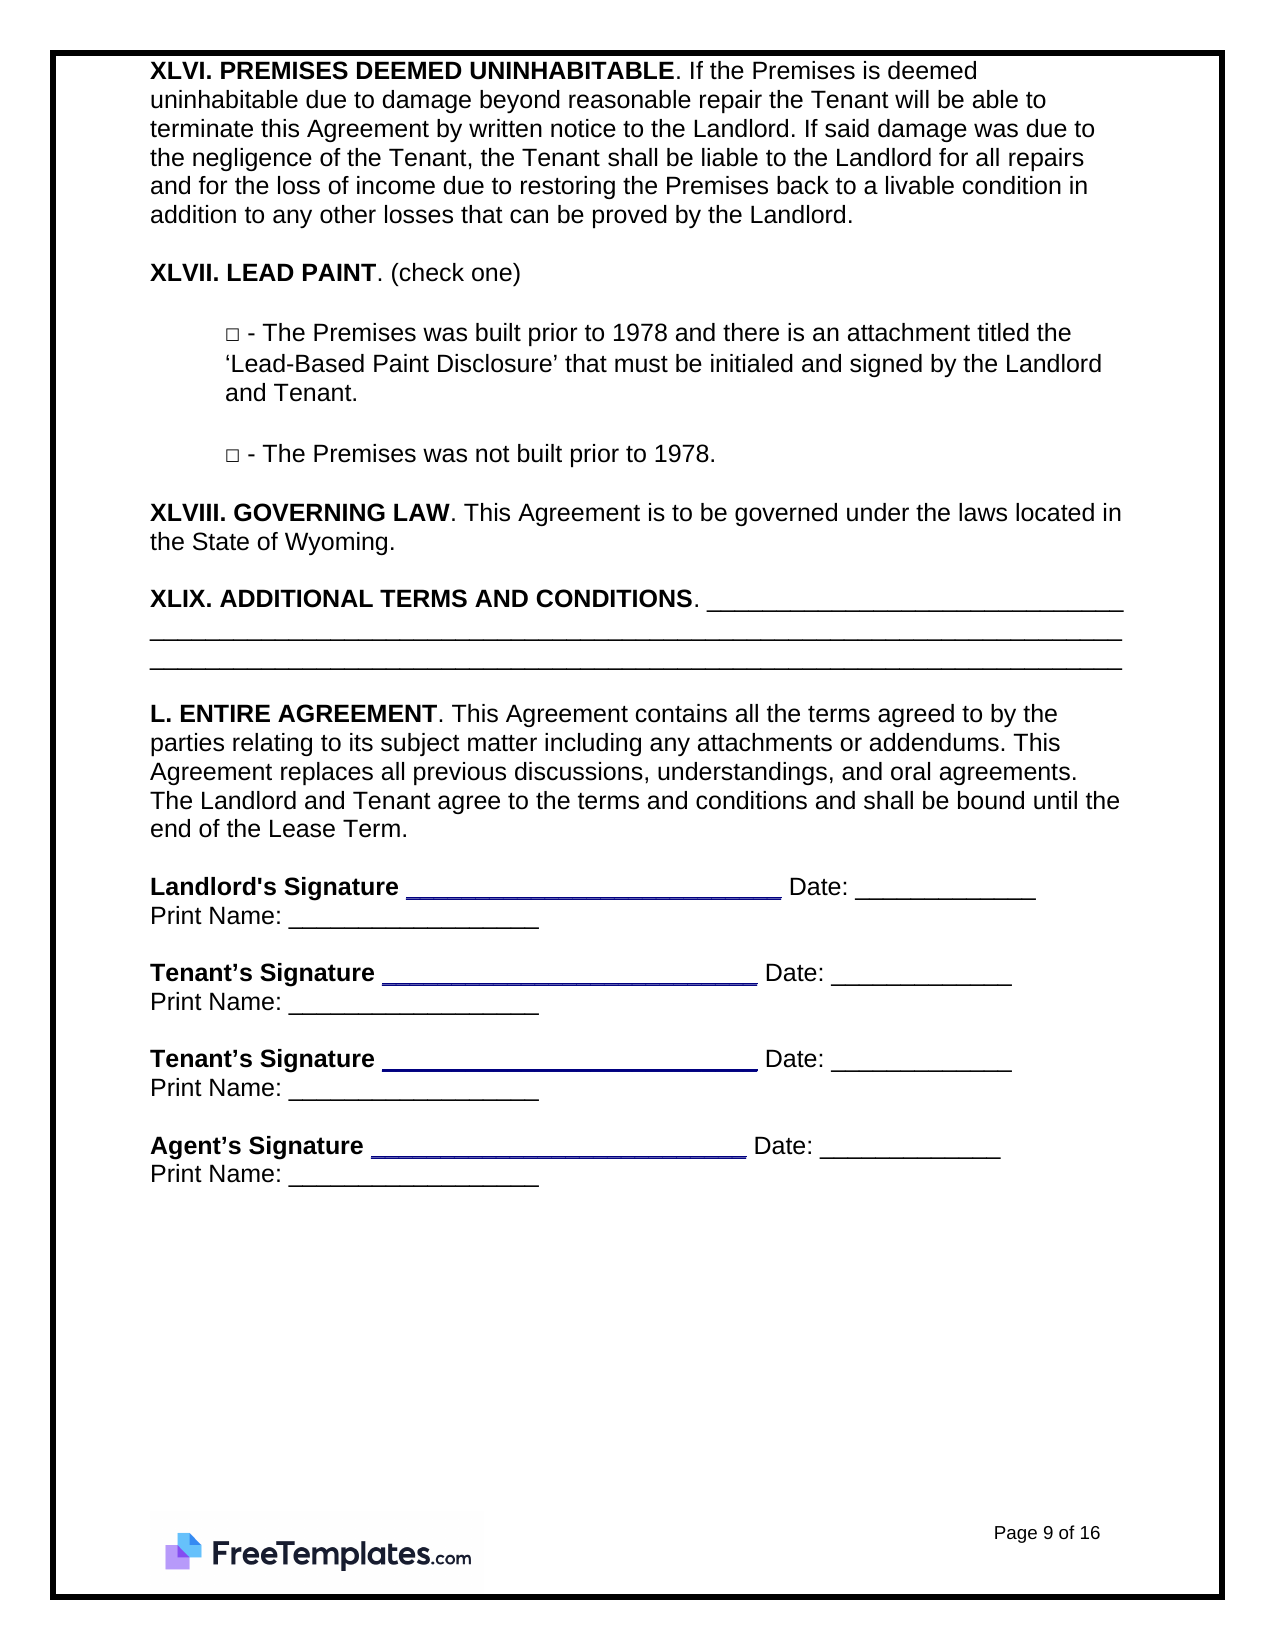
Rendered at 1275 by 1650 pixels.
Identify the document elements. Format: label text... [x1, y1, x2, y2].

text ☐ - The Premises was built prior to 1978 and there is an attachment titled the ‘Lead-Based Paint Disclosure’ that must be initialed and signed by the Landlord and Tenant. [225, 315, 1125, 407]
text Print Name: __________________ [150, 901, 1125, 929]
text Print Name: __________________ [150, 1159, 1125, 1188]
text XLVI. PREMISES DEEMED UNINHABITABLE. If the Premises is deemed uninhabitable due to damage beyond reasonable repair the Tenant will be able to terminate this Agreement by written notice to the Landlord. If said damage was due to the negligence of the Tenant, the Tenant shall be liable to the Landlord for all repairs and for the loss of income due to restoring the Premises back to a livable condition in addition to any other losses that can be proved by the Landlord. [150, 56, 1125, 229]
text Landlord's Signature ___________________________ Date: _____________ [150, 872, 1125, 901]
text Print Name: __________________ [150, 1073, 1125, 1102]
text XLVIII. GOVERNING LAW. This Agreement is to be governed under the laws located in the State of Wyoming. [150, 498, 1125, 556]
text L. ENTIRE AGREEMENT. This Agreement contains all the terms agreed to by the parties relating to its subject matter including any attachments or addendums. This Agreement replaces all previous discussions, understandings, and oral agreements. The Landlord and Tenant agree to the terms and conditions and shall be bound until the end of the Lease Term. [150, 699, 1125, 843]
text XLVII. LEAD PAINT. (check one) [150, 257, 1125, 286]
text ______________________________________________________________________ [150, 613, 1125, 642]
text XLIX. ADDITIONAL TERMS AND CONDITIONS. ______________________________ [150, 584, 1125, 613]
text Tenant’s Signature ___________________________ Date: _____________ [150, 1044, 1125, 1073]
text Tenant’s Signature ___________________________ Date: _____________ [150, 958, 1125, 987]
text ______________________________________________________________________ [150, 642, 1125, 671]
text Agent’s Signature ___________________________ Date: _____________ [150, 1131, 1125, 1159]
text Print Name: __________________ [150, 987, 1125, 1016]
text ☐ - The Premises was not built prior to 1978. [225, 435, 1125, 469]
